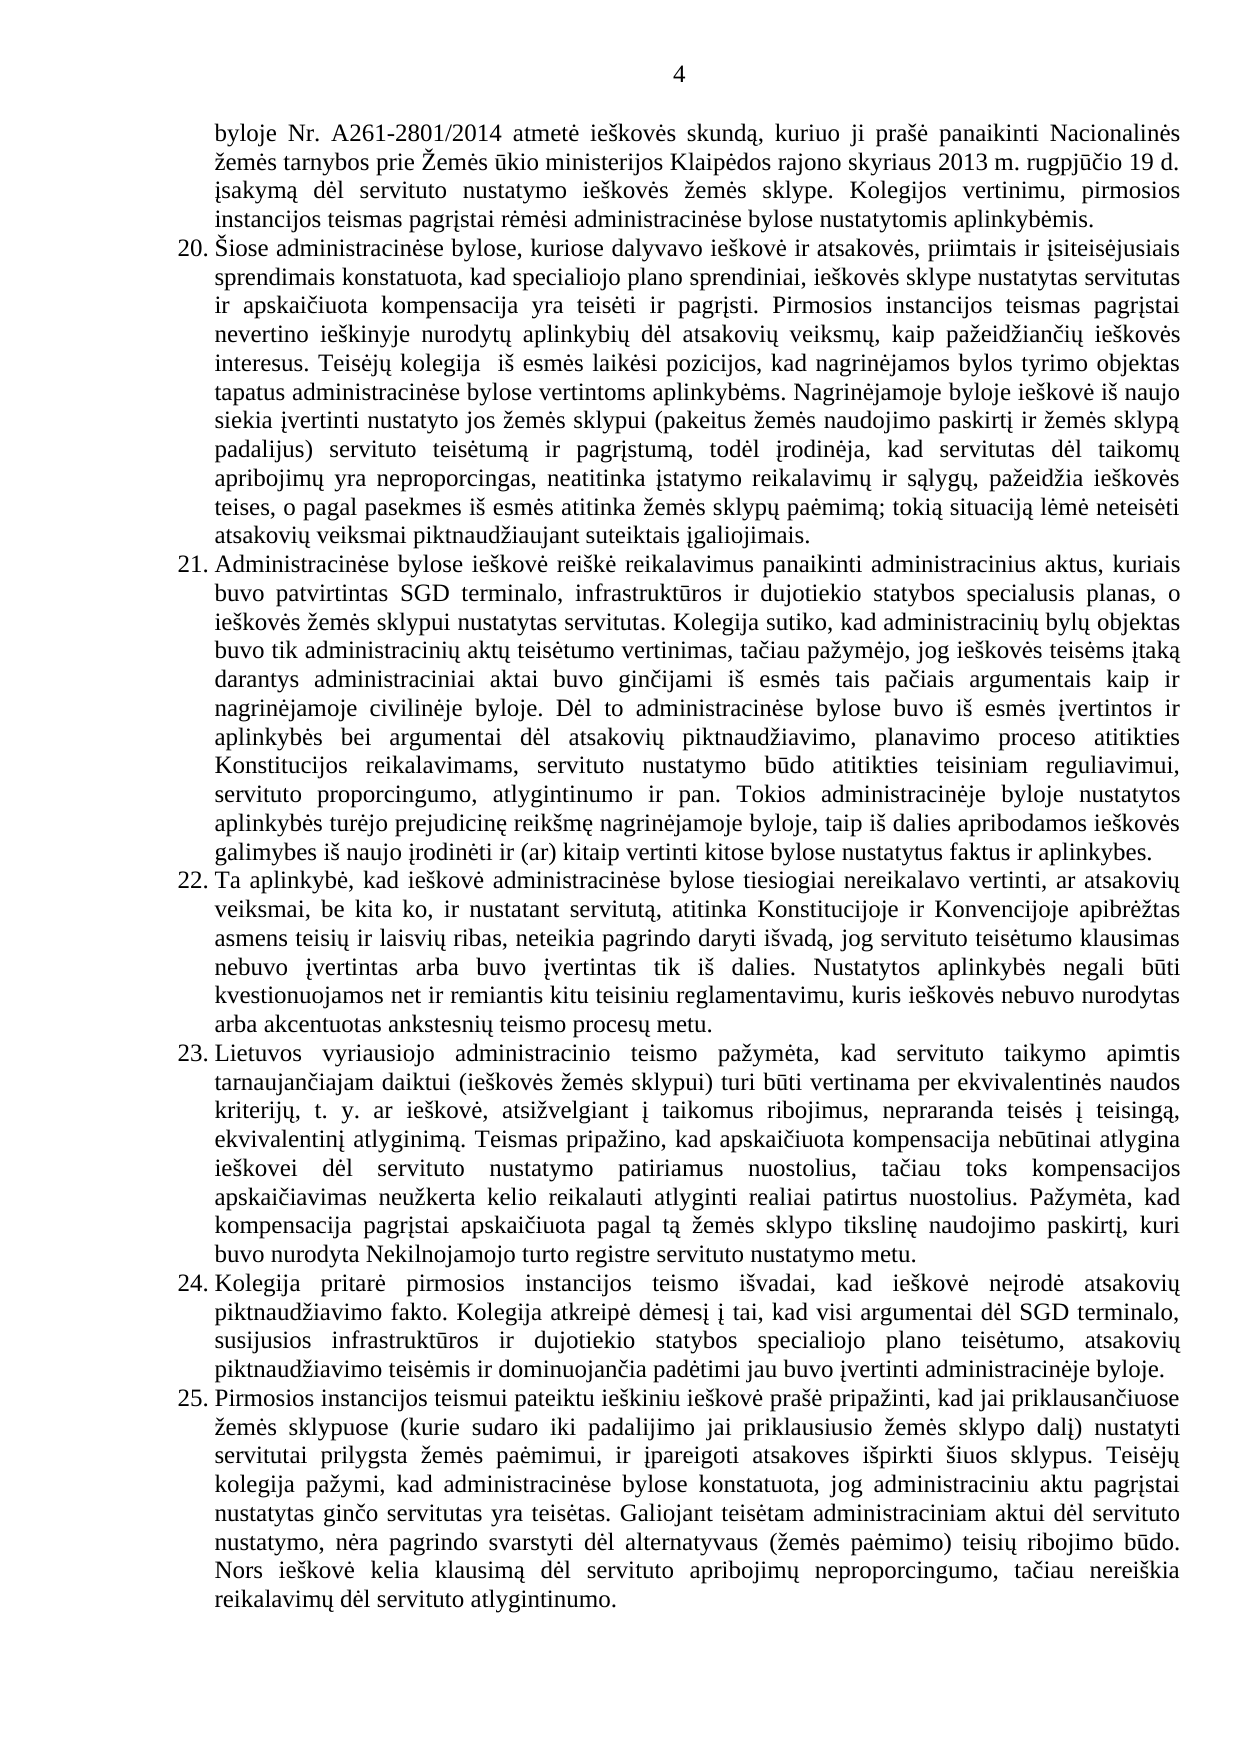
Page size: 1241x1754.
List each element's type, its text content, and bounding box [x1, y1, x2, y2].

text 23. Lietuvos vyriausiojo administracinio teismo pažymėta, kad servituto taikymo apimtis tarnaujančiajam daiktui (ieškovės žemės sklypui) turi būti vertinama per ekvivalentinės naudos kriterijų, t. y. ar ieškovė, atsižvelgiant į taikomus ribojimus, nepraranda teisės į teisingą, ekvivalentinį atlyginimą. Teismas pripažino, kad apskaičiuota kompensacija nebūtinai atlygina ieškovei dėl servituto nustatymo patiriamus nuostolius, tačiau toks kompensacijos apskaičiavimas neužkerta kelio reikalauti atlyginti realiai patirtus nuostolius. Pažymėta, kad kompensacija pagrįstai apskaičiuota pagal tą žemės sklypo tikslinę naudojimo paskirtį, kuri buvo nurodyta Nekilnojamojo turto registre servituto nustatymo metu. [177, 1038, 1181, 1268]
text 22. Ta aplinkybė, kad ieškovė administracinėse bylose tiesiogiai nereikalavo vertinti, ar atsakovių veiksmai, be kita ko, ir nustatant servitutą, atitinka Konstitucijoje ir Konvencijoje apibrėžtas asmens teisių ir laisvių ribas, neteikia pagrindo daryti išvadą, jog servituto teisėtumo klausimas nebuvo įvertintas arba buvo įvertintas tik iš dalies. Nustatytos aplinkybės negali būti kvestionuojamos net ir remiantis kitu teisiniu reglamentavimu, kuris ieškovės nebuvo nurodytas arba akcentuotas ankstesnių teismo procesų metu. [177, 866, 1181, 1038]
text byloje Nr. A261-2801/2014 atmetė ieškovės skundą, kuriuo ji prašė panaikinti Nacionalinės žemės tarnybos prie Žemės ūkio ministerijos Klaipėdos rajono skyriaus 2013 m. rugpjūčio 19 d. įsakymą dėl servituto nustatymo ieškovės žemės sklype. Kolegijos vertinimu, pirmosios instancijos teismas pagrįstai rėmėsi administracinėse bylose nustatytomis aplinkybėmis. [177, 118, 1181, 233]
text 21. Administracinėse bylose ieškovė reiškė reikalavimus panaikinti administracinius aktus, kuriais buvo patvirtintas SGD terminalo, infrastruktūros ir dujotiekio statybos specialusis planas, o ieškovės žemės sklypui nustatytas servitutas. Kolegija sutiko, kad administracinių bylų objektas buvo tik administracinių aktų teisėtumo vertinimas, tačiau pažymėjo, jog ieškovės teisėms įtaką darantys administraciniai aktai buvo ginčijami iš esmės tais pačiais argumentais kaip ir nagrinėjamoje civilinėje byloje. Dėl to administracinėse bylose buvo iš esmės įvertintos ir aplinkybės bei argumentai dėl atsakovių piktnaudžiavimo, planavimo proceso atitikties Konstitucijos reikalavimams, servituto nustatymo būdo atitikties teisiniam reguliavimui, servituto proporcingumo, atlygintinumo ir pan. Tokios administracinėje byloje nustatytos aplinkybės turėjo prejudicinę reikšmę nagrinėjamoje byloje, taip iš dalies apribodamos ieškovės galimybes iš naujo įrodinėti ir (ar) kitaip vertinti kitose bylose nustatytus faktus ir aplinkybes. [177, 549, 1181, 866]
text 20. Šiose administracinėse bylose, kuriose dalyvavo ieškovė ir atsakovės, priimtais ir įsiteisėjusiais sprendimais konstatuota, kad specialiojo plano sprendiniai, ieškovės sklype nustatytas servitutas ir apskaičiuota kompensacija yra teisėti ir pagrįsti. Pirmosios instancijos teismas pagrįstai nevertino ieškinyje nurodytų aplinkybių dėl atsakovių veiksmų, kaip pažeidžiančių ieškovės interesus. Teisėjų kolegija iš esmės laikėsi pozicijos, kad nagrinėjamos bylos tyrimo objektas tapatus administracinėse bylose vertintoms aplinkybėms. Nagrinėjamoje byloje ieškovė iš naujo siekia įvertinti nustatyto jos žemės sklypui (pakeitus žemės naudojimo paskirtį ir žemės sklypą padalijus) servituto teisėtumą ir pagrįstumą, todėl įrodinėja, kad servitutas dėl taikomų apribojimų yra neproporcingas, neatitinka įstatymo reikalavimų ir sąlygų, pažeidžia ieškovės teises, o pagal pasekmes iš esmės atitinka žemės sklypų paėmimą; tokią situaciją lėmė neteisėti atsakovių veiksmai piktnaudžiaujant suteiktais įgaliojimais. [177, 233, 1181, 549]
text 24. Kolegija pritarė pirmosios instancijos teismo išvadai, kad ieškovė neįrodė atsakovių piktnaudžiavimo fakto. Kolegija atkreipė dėmesį į tai, kad visi argumentai dėl SGD terminalo, susijusios infrastruktūros ir dujotiekio statybos specialiojo plano teisėtumo, atsakovių piktnaudžiavimo teisėmis ir dominuojančia padėtimi jau buvo įvertinti administracinėje byloje. [177, 1268, 1181, 1383]
text 25. Pirmosios instancijos teismui pateiktu ieškiniu ieškovė prašė pripažinti, kad jai priklausančiuose žemės sklypuose (kurie sudaro iki padalijimo jai priklausiusio žemės sklypo dalį) nustatyti servitutai prilygsta žemės paėmimui, ir įpareigoti atsakoves išpirkti šiuos sklypus. Teisėjų kolegija pažymi, kad administracinėse bylose konstatuota, jog administraciniu aktu pagrįstai nustatytas ginčo servitutas yra teisėtas. Galiojant teisėtam administraciniam aktui dėl servituto nustatymo, nėra pagrindo svarstyti dėl alternatyvaus (žemės paėmimo) teisių ribojimo būdo. Nors ieškovė kelia klausimą dėl servituto apribojimų neproporcingumo, tačiau nereiškia reikalavimų dėl servituto atlygintinumo. [177, 1383, 1181, 1613]
